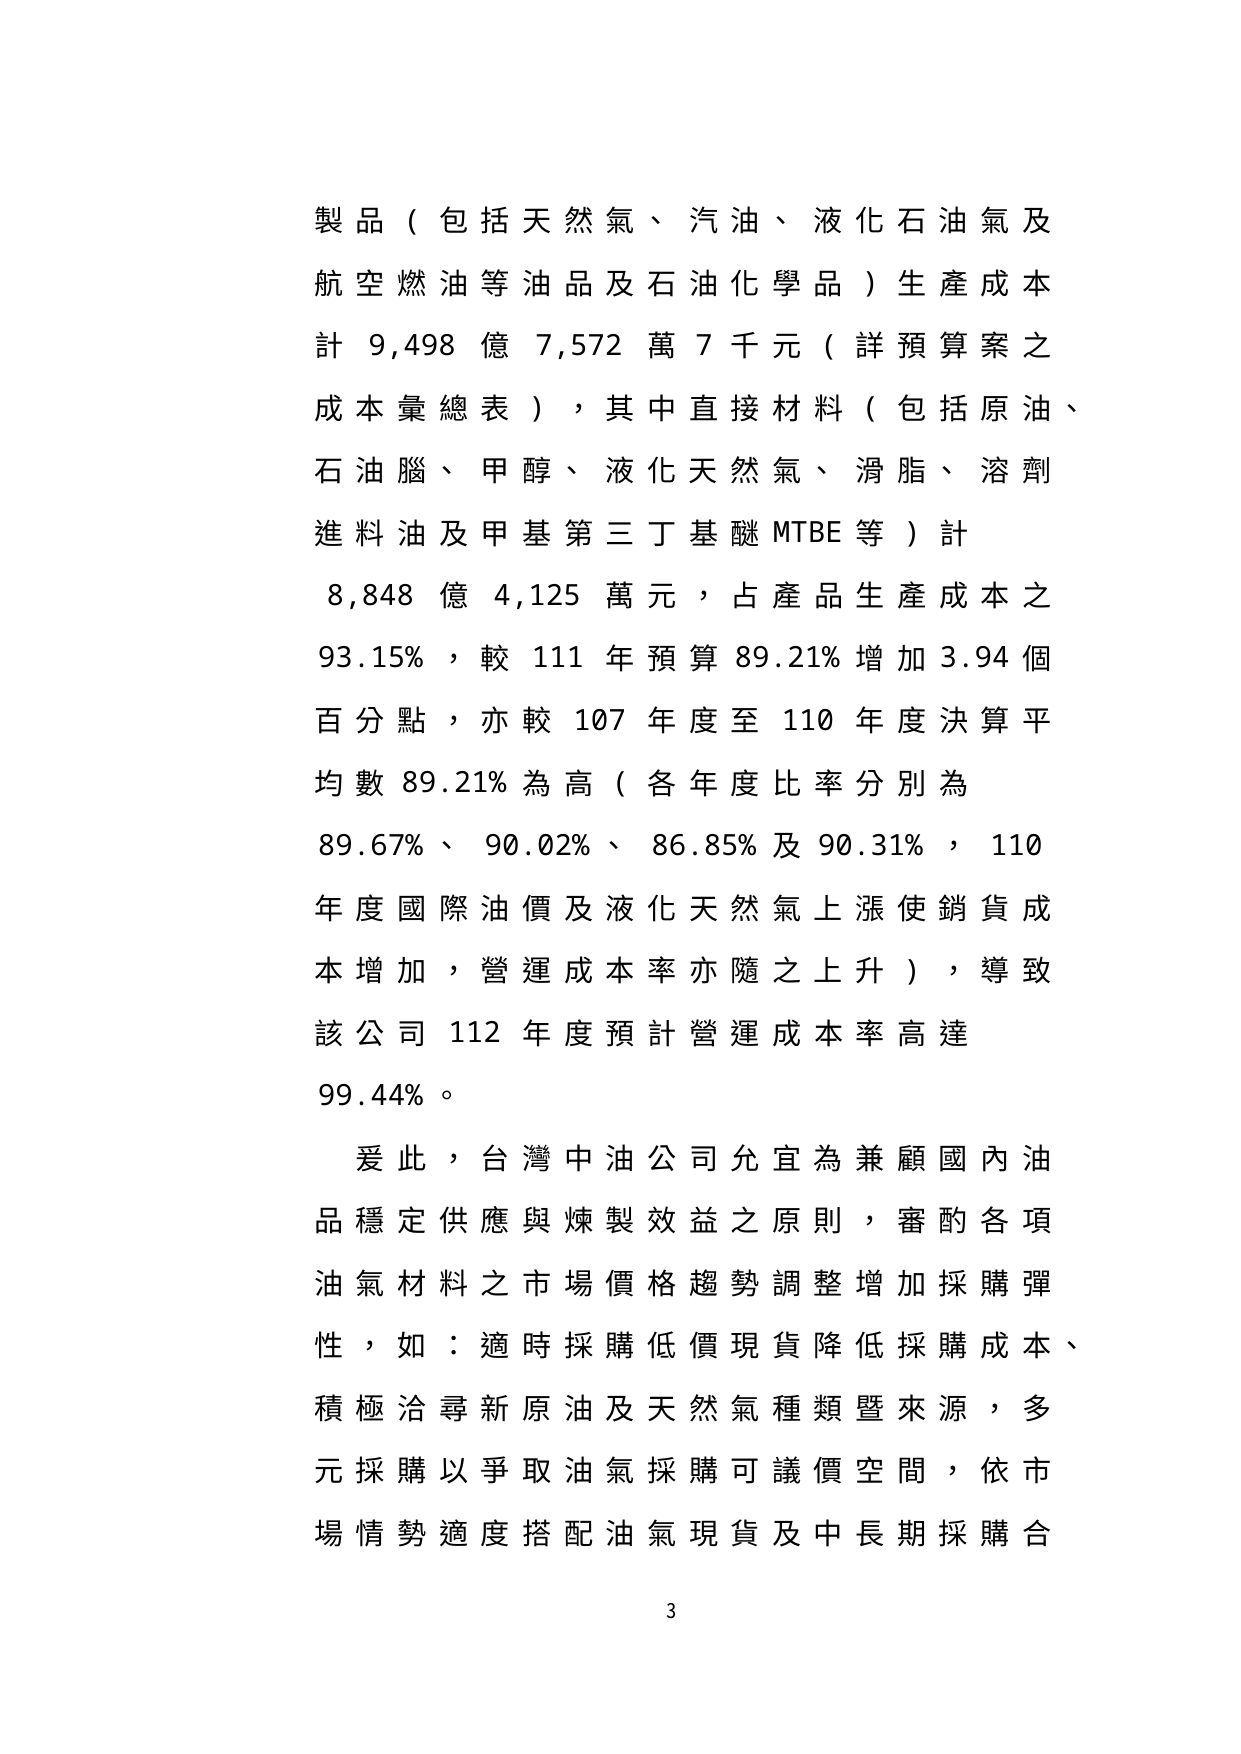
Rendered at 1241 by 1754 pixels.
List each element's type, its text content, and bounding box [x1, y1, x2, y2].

text 台灣中油公司112年度預算案編列工業製品(包括天然氣、汽油、液化石油氣及航空燃油等油品及石油化學品)生產成本計9,498億7,572萬7千元(詳預算案之成本彙總表)，其中直接材料(包括原油、石油腦、甲醇、液化天然氣、滑脂、溶劑進料油及甲基第三丁基醚MTBE等)計8,848億4,125萬元，占產品生產成本之93.15%，較111年預算89.21%增加3.94個百分點，亦較107年度至110年度決算平均數89.21%為高(各年度比率分別為89.67%、90.02%、86.85%及90.31%，110年度國際油價及液化天然氣上漲使銷貨成本增加，營運成本率亦隨之上升)，導致該公司112年度預計營運成本率高達99.44%。 [271, 177, 1058, 1115]
text 爰此，台灣中油公司允宜為兼顧國內油品穩定供應與煉製效益之原則，審酌各項油氣材料之市場價格趨勢調整增加採購彈性，如：適時採購低價現貨降低採購成本、積極洽尋新原油及天然氣種類暨來源，多元採購以爭取油氣採購可議價空間，依市場情勢適度搭配油氣現貨及中長期採購合約，並審慎妥為利用避險工具等方式分散油氣採購風險；優化原物料及製成品之存貨管理，以降低國際油價波動對營運成本率之影響；俾以抑減油氣採購成本，進而有效降低營運成本率。 [271, 1115, 1058, 1552]
